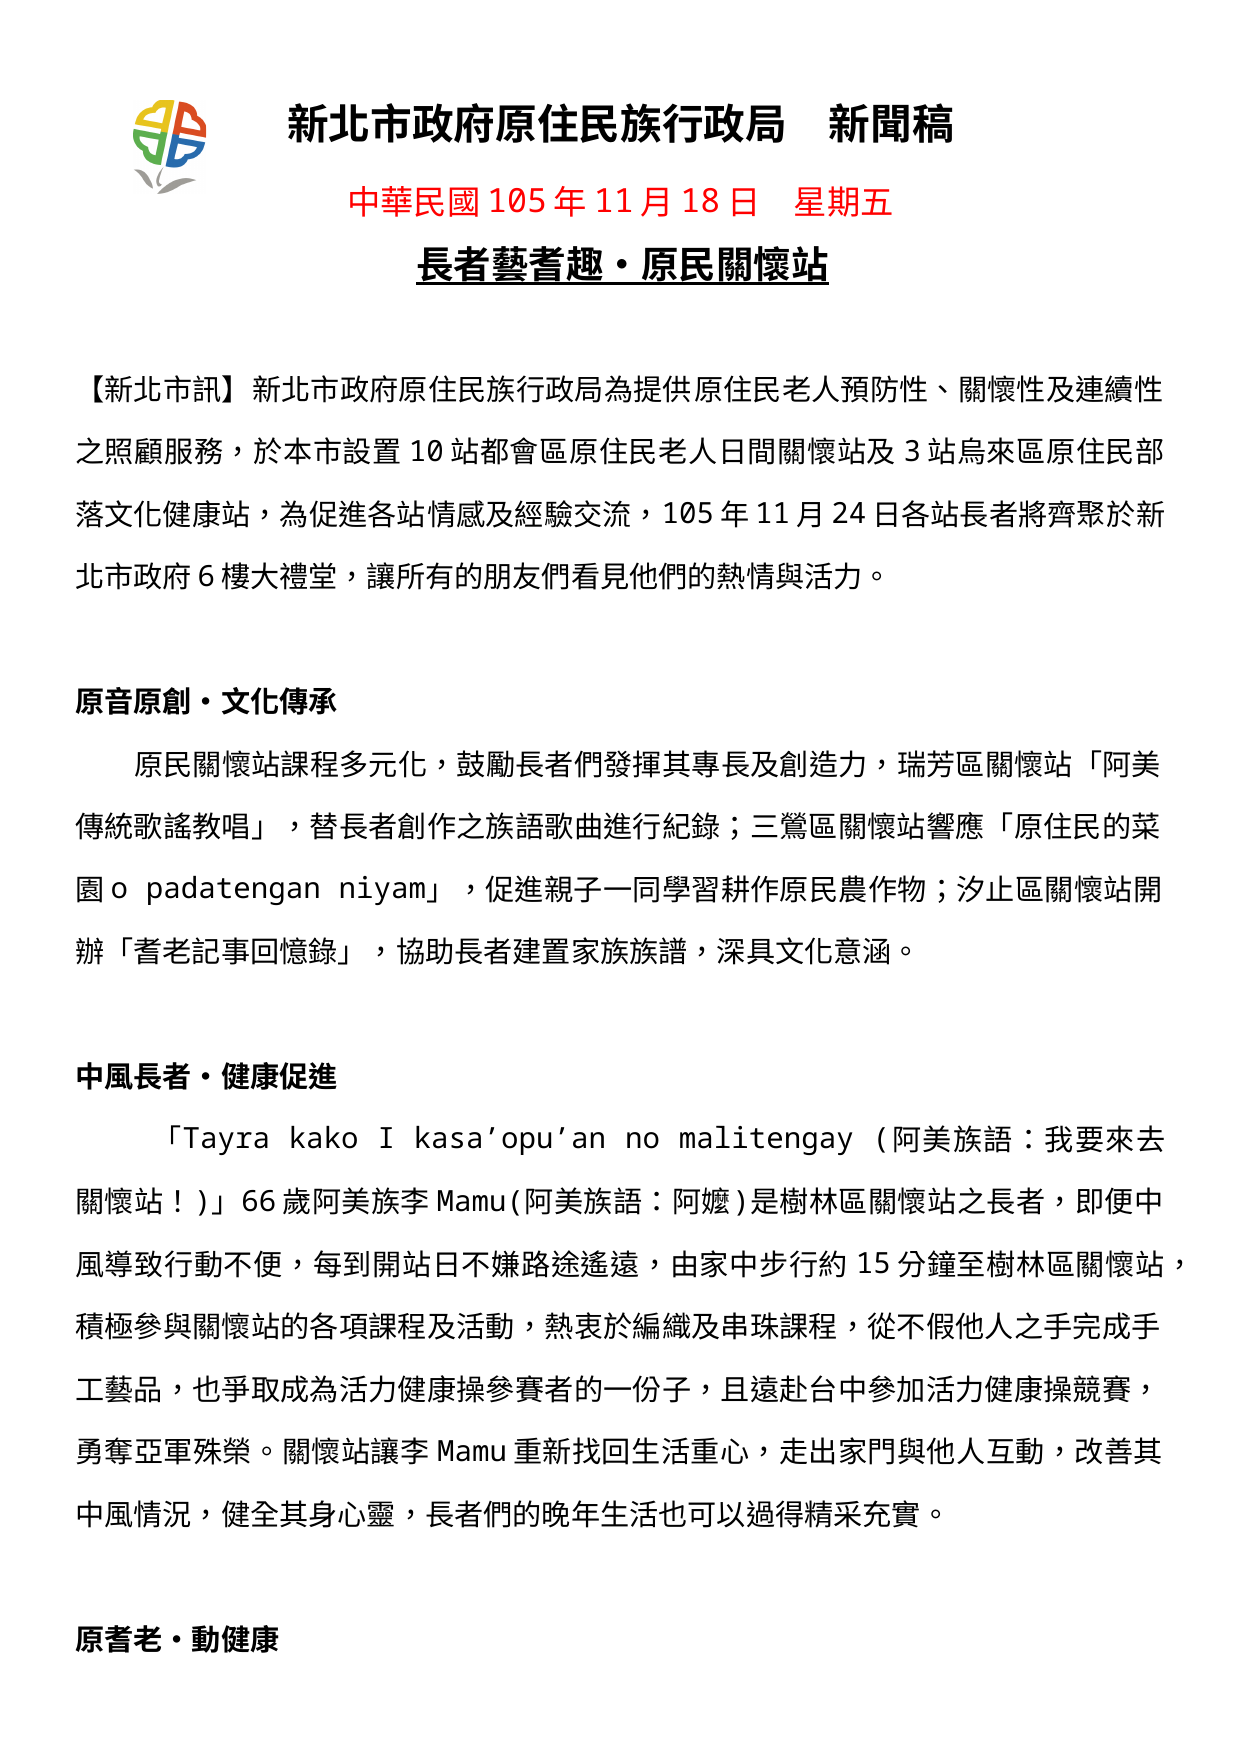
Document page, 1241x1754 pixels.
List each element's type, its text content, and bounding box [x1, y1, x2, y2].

text 原耆老‧動健康 [75, 1596, 1165, 1658]
text 【新北市訊】新北市政府原住民族行政局為提供原住民老人預防性、關懷性及連續性之照顧服務，於本市設置10站都會區原住民老人日間關懷站及3站烏來區原住民部落文化健康站，為促進各站情感及經驗交流，105年11月24日各站長者將齊聚於新北市政府6樓大禮堂，讓所有的朋友們看見他們的熱情與活力。 [75, 346, 1165, 596]
text 中風長者‧健康促進 [75, 1033, 1165, 1096]
text 新北市政府原住民族行政局 新聞稿 [75, 96, 1165, 150]
text 原民關懷站課程多元化，鼓勵長者們發揮其專長及創造力，瑞芳區關懷站「阿美傳統歌謠教唱」，替長者創作之族語歌曲進行紀錄；三鶯區關懷站響應「原住民的菜園o padatengan niyam」，促進親子一同學習耕作原民農作物；汐止區關懷站開辦「耆老記事回憶錄」，協助長者建置家族族譜，深具文化意涵。 [75, 721, 1165, 971]
text 原音原創‧文化傳承 [75, 658, 1165, 721]
text 長者藝耆趣‧原民關懷站 [78, 221, 1165, 283]
text 中華民國105年11月18日 星期五 [75, 158, 1165, 221]
text 「Tayra kako I kasa’opu’an no malitengay (阿美族語：我要來去關懷站！)」66歲阿美族李Mamu(阿美族語：阿嬤)是樹林區關懷站之長者，即便中風導致行動不便，每到開站日不嫌路途遙遠，由家中步行約15分鐘至樹林區關懷站，積極參與關懷站的各項課程及活動，熱衷於編織及串珠課程，從不假他人之手完成手工藝品，也爭取成為活力健康操參賽者的一份子，且遠赴台中參加活力健康操競賽，勇奪亞軍殊榮。關懷站讓李Mamu重新找回生活重心，走出家門與他人互動，改善其中風情況，健全其身心靈，長者們的晚年生活也可以過得精采充實。 [75, 1096, 1165, 1533]
